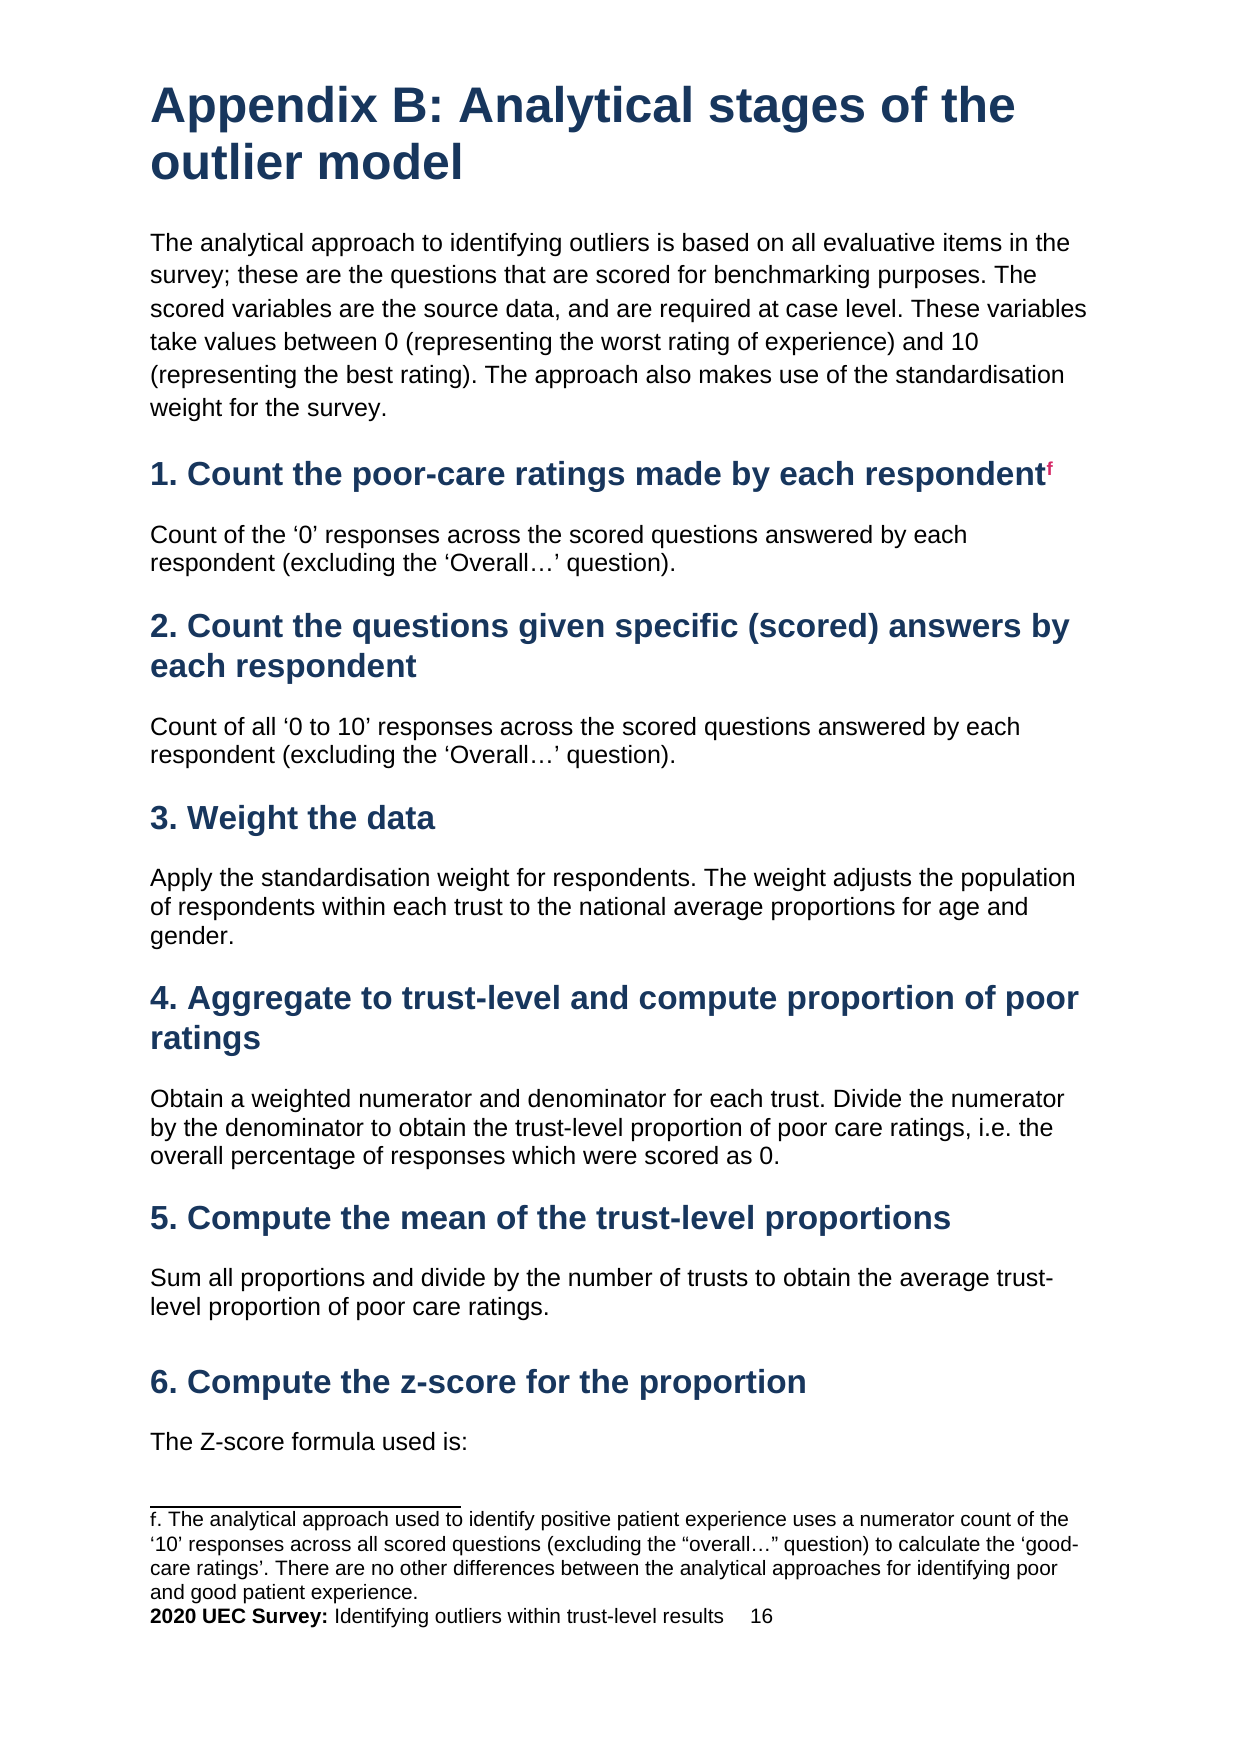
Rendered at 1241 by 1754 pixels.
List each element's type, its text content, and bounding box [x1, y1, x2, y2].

text Sum all proportions and divide by the number of trusts to obtain the average trust-level proportion of poor care ratings. [150, 1263, 1090, 1321]
text Apply the standardisation weight for respondents. The weight adjusts the population of respondents within each trust to the national average proportions for age and gender. [150, 863, 1090, 949]
subtitle 3. Weight the data [150, 798, 1090, 836]
subtitle 5. Compute the mean of the trust-level proportions [150, 1198, 1090, 1236]
text . The analytical approach used to identify positive patient experience uses a numerator count of the ‘10’ responses across all scored questions (excluding the “overall…” question) to calculate the ‘good-care ratings’. There are no other differences between the analytical approaches for identifying poor and good patient experience. [150, 1507, 1090, 1604]
subtitle 1. Count the poor-care ratings made by each respondent [150, 454, 1090, 493]
text Count of the ‘0’ responses across the scored questions answered by each respondent (excluding the ‘Overall…’ question). [150, 520, 1090, 577]
subtitle 2. Count the questions given specific (scored) answers by each respondent [150, 606, 1090, 685]
text The analytical approach to identifying outliers is based on all evaluative items in the survey; these are the questions that are scored for benchmarking purposes. The scored variables are the source data, and are required at case level. These variables take values between 0 (representing the worst rating of experience) and 10 (representing the best rating). The approach also makes use of the standardisation weight for the survey. [150, 227, 1090, 421]
text Count of all ‘0 to 10’ responses across the scored questions answered by each respondent (excluding the ‘Overall…’ question). [150, 712, 1090, 769]
subtitle 6. Compute the z-score for the proportion [150, 1362, 1090, 1401]
text Appendix B: Analytical stages of the outlier model [150, 75, 1090, 190]
text Obtain a weighted numerator and denominator for each trust. Divide the numerator by the denominator to obtain the trust-level proportion of poor care ratings, i.e. the overall percentage of responses which were scored as 0. [150, 1084, 1090, 1170]
subtitle 4. Aggregate to trust-level and compute proportion of poor ratings [150, 978, 1090, 1057]
text The Z-score formula used is: [150, 1427, 1090, 1456]
